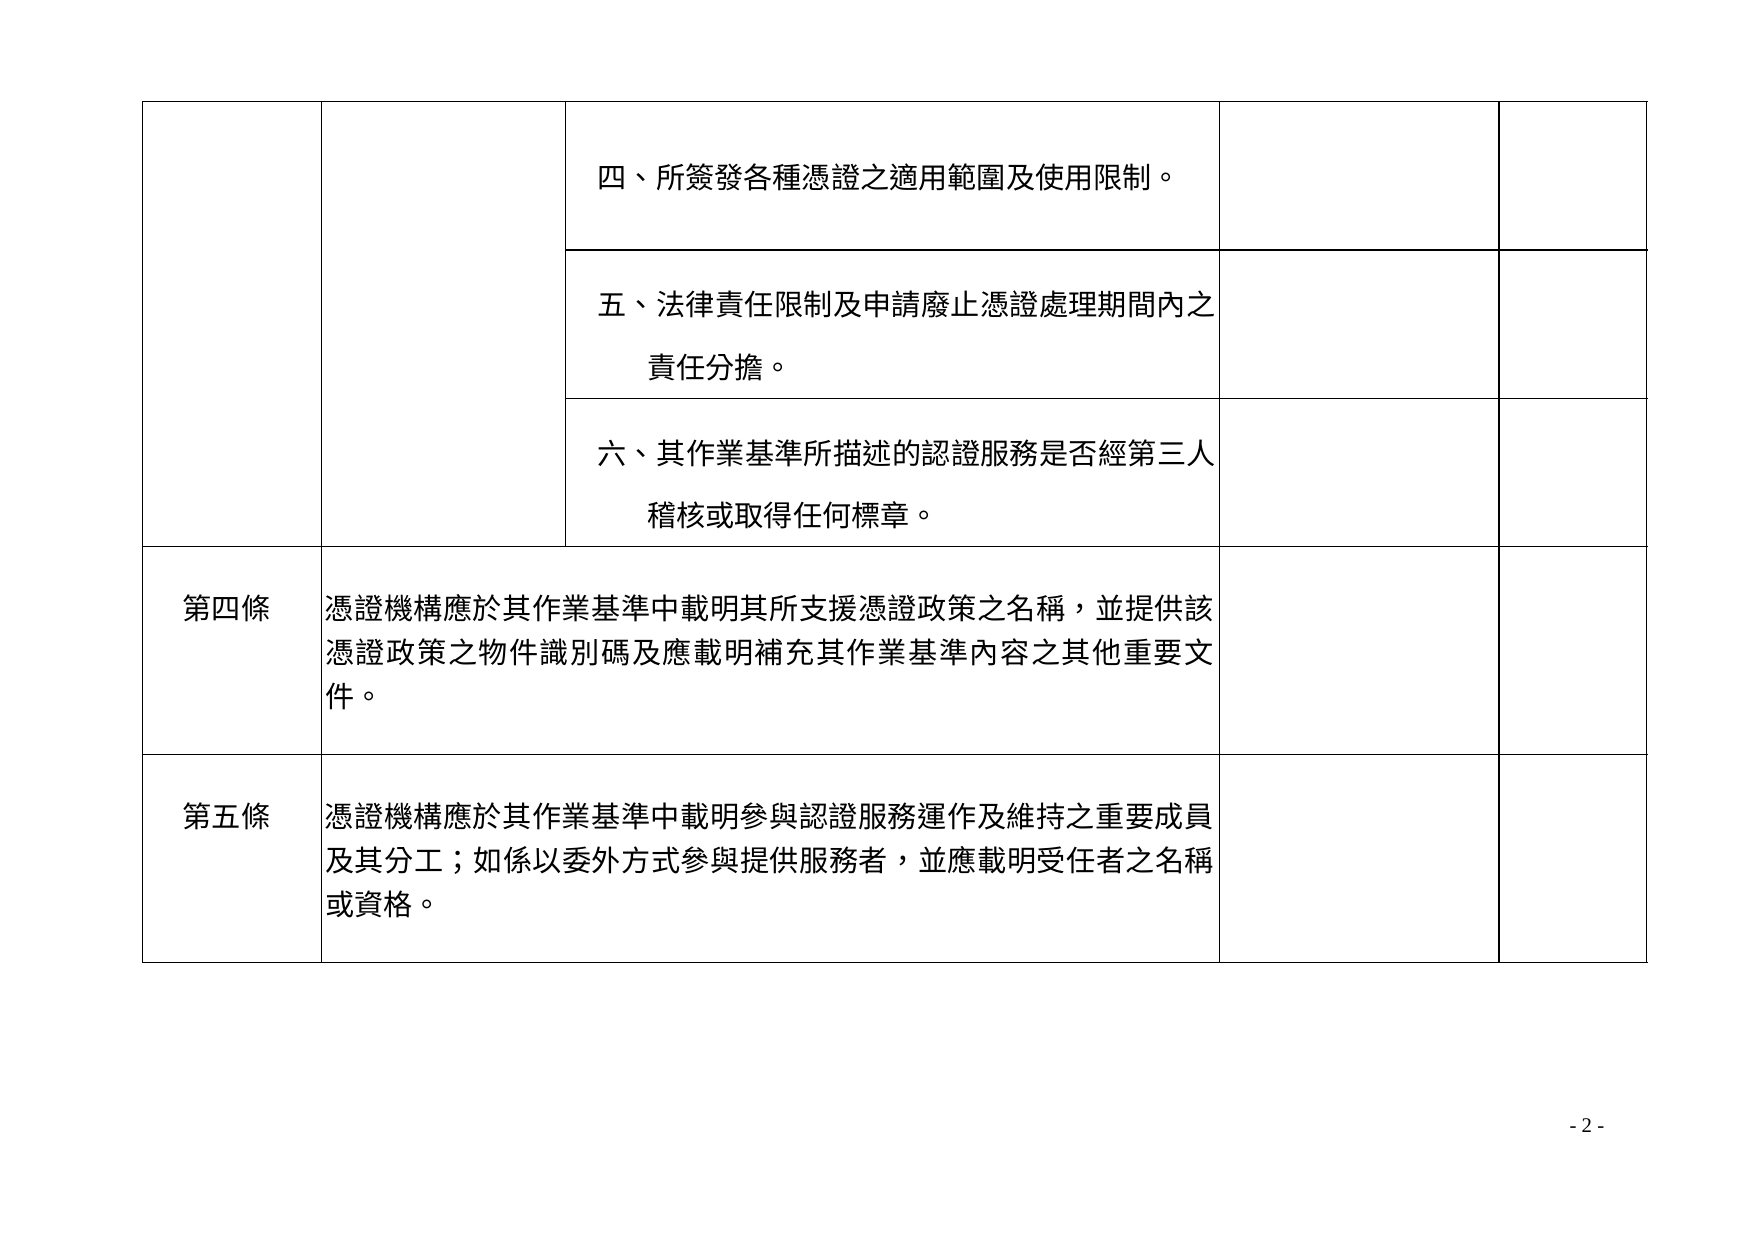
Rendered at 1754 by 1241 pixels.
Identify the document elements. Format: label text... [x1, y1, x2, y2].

table_cell [1500, 251, 1646, 397]
table_cell [143, 102, 321, 546]
table_cell 憑證機構應於其作業基準中載明其所支援憑證政策之名稱，並提供該憑證政策之物件識別碼及應載明補充其作業基準內容之其他重要文件。 [322, 547, 1219, 753]
table_cell 六、其作業基準所描述的認證服務是否經第三人稽核或取得任何標章。 [566, 399, 1219, 546]
table_cell 五、法律責任限制及申請廢止憑證處理期間內之責任分擔。 [566, 251, 1219, 397]
table_cell [1220, 755, 1498, 961]
table_cell [1220, 547, 1498, 753]
table_cell [322, 102, 565, 546]
table_cell 四、所簽發各種憑證之適用範圍及使用限制。 [566, 102, 1219, 249]
table_cell 第四條 [143, 547, 321, 753]
table_cell [1220, 399, 1498, 546]
table_cell [1500, 399, 1646, 546]
table_cell [1220, 102, 1498, 249]
table_cell [1500, 102, 1646, 249]
table_cell 憑證機構應於其作業基準中載明參與認證服務運作及維持之重要成員及其分工；如係以委外方式參與提供服務者，並應載明受任者之名稱或資格。 [322, 755, 1219, 961]
table_cell 第五條 [143, 755, 321, 961]
table_cell [1500, 755, 1646, 961]
table_cell [1220, 251, 1498, 397]
table_cell [1500, 547, 1646, 753]
